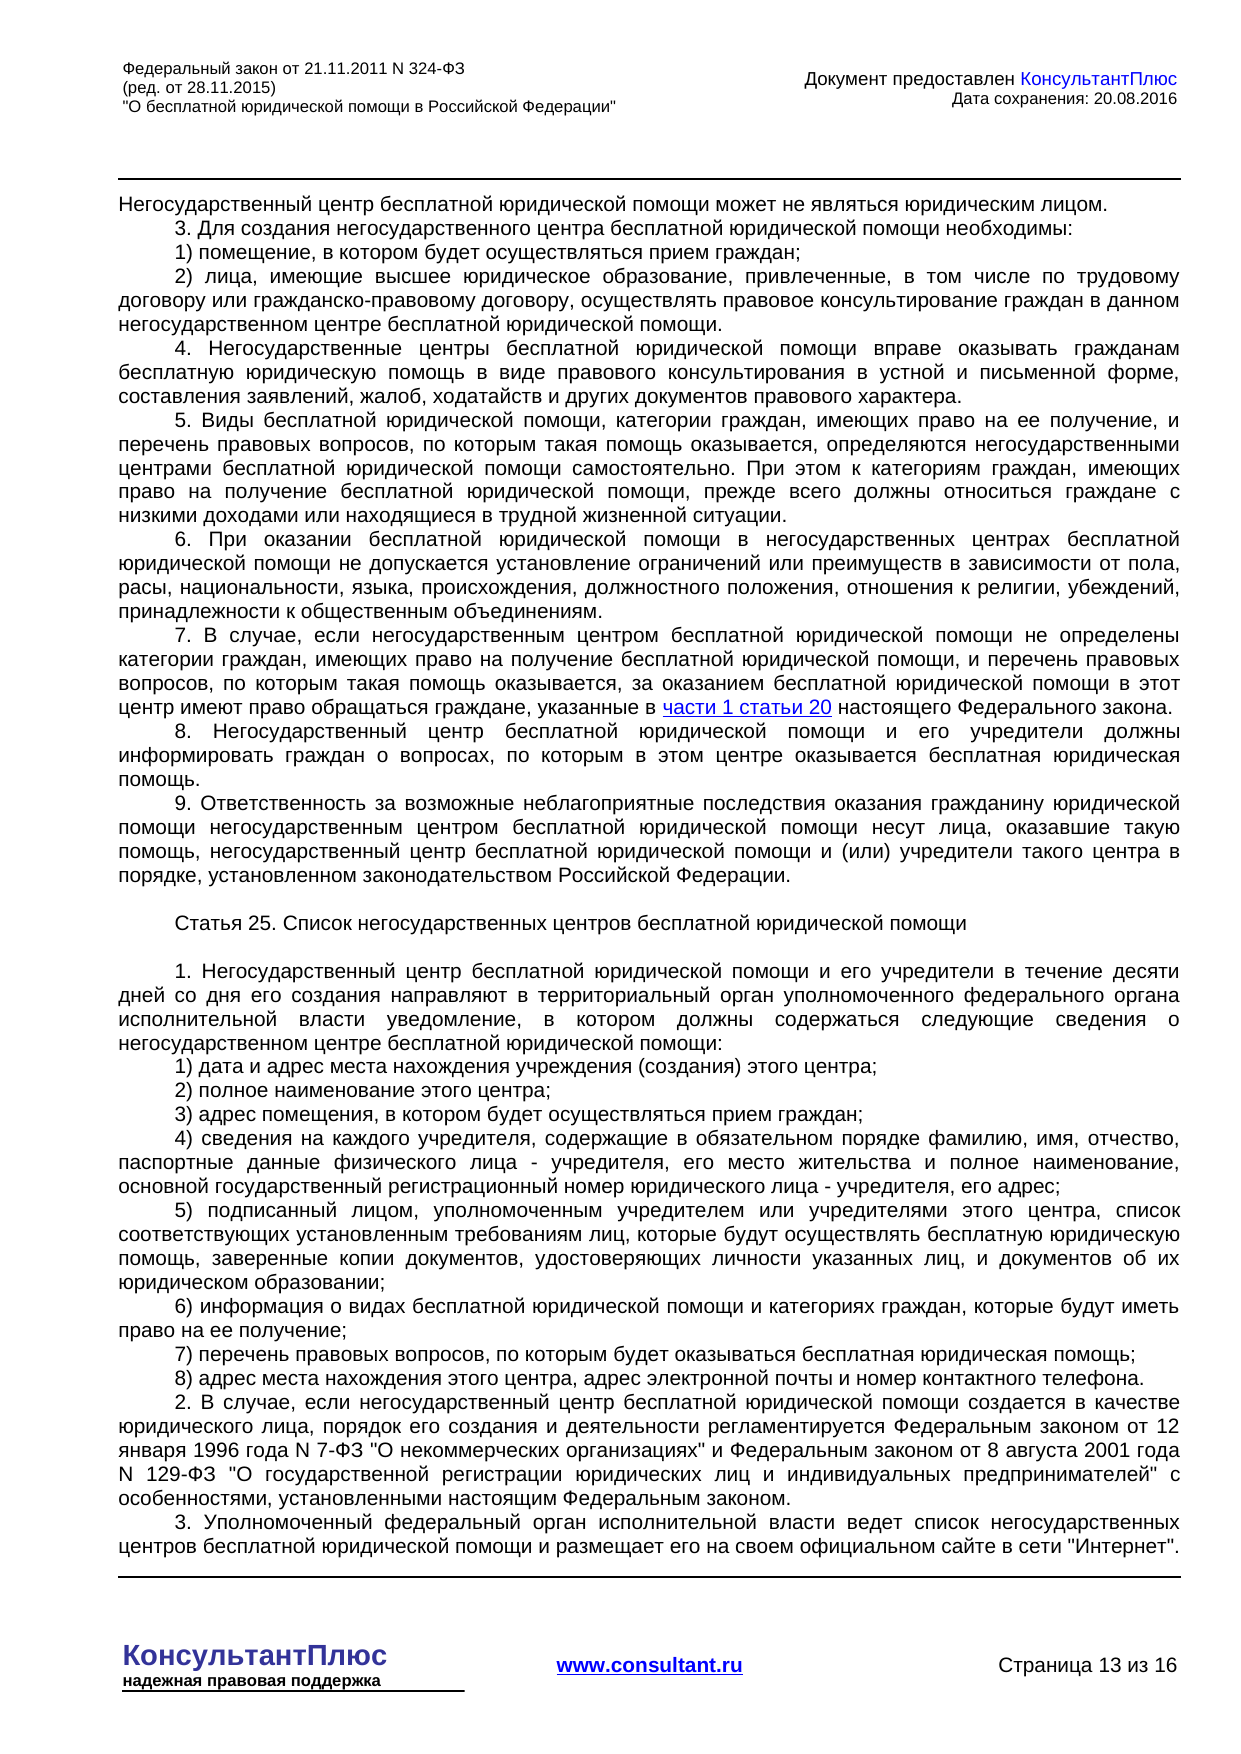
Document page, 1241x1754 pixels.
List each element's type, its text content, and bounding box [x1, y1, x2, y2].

text 2) полное наименование этого центра; [118, 1078, 1181, 1102]
text Статья 25. Список негосударственных центров бесплатной юридической помощи [118, 911, 1181, 934]
text 5) подписанный лицом, уполномоченным учредителем или учредителями этого центра, список соответствующих установленным требованиям лиц, которые будут осуществлять бесплатную юридическую помощь, заверенные копии документов, удостоверяющих личности указанных лиц, и документов об их юридическом образовании; [118, 1198, 1181, 1294]
text 4) сведения на каждого учредителя, содержащие в обязательном порядке фамилию, имя, отчество, паспортные данные физического лица - учредителя, его место жительства и полное наименование, основной государственный регистрационный номер юридического лица - учредителя, его адрес; [118, 1126, 1181, 1198]
text 1) дата и адрес места нахождения учреждения (создания) этого центра; [118, 1054, 1181, 1078]
text Негосударственный центр бесплатной юридической помощи может не являться юридическим лицом. [118, 192, 1181, 216]
text 8. Негосударственный центр бесплатной юридической помощи и его учредители должны информировать граждан о вопросах, по которым в этом центре оказывается бесплатная юридическая помощь. [118, 719, 1181, 791]
text 8) адрес места нахождения этого центра, адрес электронной почты и номер контактного телефона. [118, 1366, 1181, 1390]
text 2. В случае, если негосударственный центр бесплатной юридической помощи создается в качестве юридического лица, порядок его создания и деятельности регламентируется Федеральным законом от 12 января 1996 года N 7-ФЗ "О некоммерческих организациях" и Федеральным законом от 8 августа 2001 года N 129-ФЗ "О государственной регистрации юридических лиц и индивидуальных предпринимателей" с особенностями, установленными настоящим Федеральным законом. [118, 1390, 1181, 1509]
text 1) помещение, в котором будет осуществляться прием граждан; [118, 240, 1181, 264]
text 6) информация о видах бесплатной юридической помощи и категориях граждан, которые будут иметь право на ее получение; [118, 1294, 1181, 1342]
text 3) адрес помещения, в котором будет осуществляться прием граждан; [118, 1102, 1181, 1126]
text 1. Негосударственный центр бесплатной юридической помощи и его учредители в течение десяти дней со дня его создания направляют в территориальный орган уполномоченного федерального органа исполнительной власти уведомление, в котором должны содержаться следующие сведения о негосударственном центре бесплатной юридической помощи: [118, 958, 1181, 1054]
text 7. В случае, если негосударственным центром бесплатной юридической помощи не определены категории граждан, имеющих право на получение бесплатной юридической помощи, и перечень правовых вопросов, по которым такая помощь оказывается, за оказанием бесплатной юридической помощи в этот центр имеют право обращаться граждане, указанные в части 1 статьи 20 настоящего Федерального закона. [118, 623, 1181, 719]
text 4. Негосударственные центры бесплатной юридической помощи вправе оказывать гражданам бесплатную юридическую помощь в виде правового консультирования в устной и письменной форме, составления заявлений, жалоб, ходатайств и других документов правового характера. [118, 336, 1181, 407]
text 7) перечень правовых вопросов, по которым будет оказываться бесплатная юридическая помощь; [118, 1342, 1181, 1366]
text 6. При оказании бесплатной юридической помощи в негосударственных центрах бесплатной юридической помощи не допускается установление ограничений или преимуществ в зависимости от пола, расы, национальности, языка, происхождения, должностного положения, отношения к религии, убеждений, принадлежности к общественным объединениям. [118, 527, 1181, 623]
text 5. Виды бесплатной юридической помощи, категории граждан, имеющих право на ее получение, и перечень правовых вопросов, по которым такая помощь оказывается, определяются негосударственными центрами бесплатной юридической помощи самостоятельно. При этом к категориям граждан, имеющих право на получение бесплатной юридической помощи, прежде всего должны относиться граждане с низкими доходами или находящиеся в трудной жизненной ситуации. [118, 407, 1181, 527]
text 2) лица, имеющие высшее юридическое образование, привлеченные, в том числе по трудовому договору или гражданско-правовому договору, осуществлять правовое консультирование граждан в данном негосударственном центре бесплатной юридической помощи. [118, 264, 1181, 336]
text 9. Ответственность за возможные неблагоприятные последствия оказания гражданину юридической помощи негосударственным центром бесплатной юридической помощи несут лица, оказавшие такую помощь, негосударственный центр бесплатной юридической помощи и (или) учредители такого центра в порядке, установленном законодательством Российской Федерации. [118, 791, 1181, 887]
text 3. Для создания негосударственного центра бесплатной юридической помощи необходимы: [118, 216, 1181, 240]
text 3. Уполномоченный федеральный орган исполнительной власти ведет список негосударственных центров бесплатной юридической помощи и размещает его на своем официальном сайте в сети "Интернет". [118, 1509, 1181, 1557]
